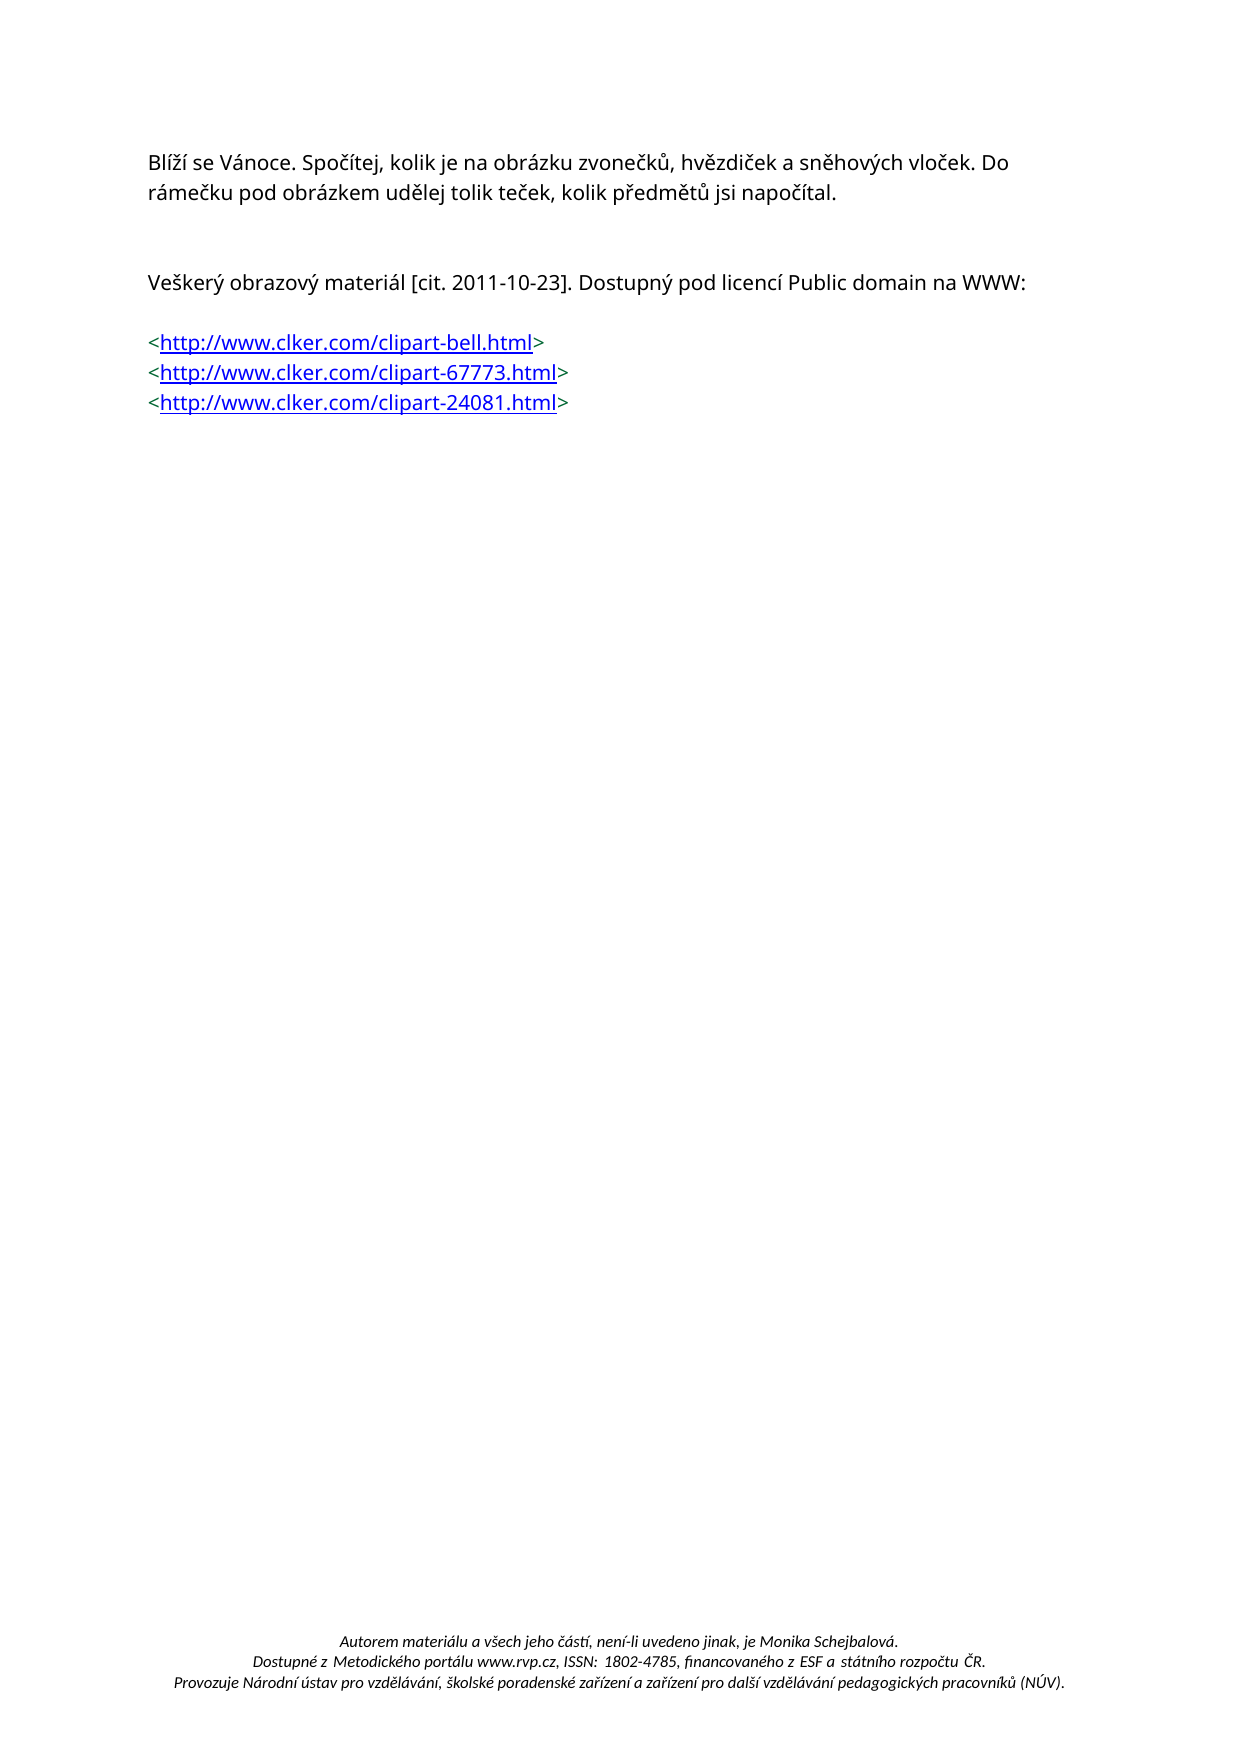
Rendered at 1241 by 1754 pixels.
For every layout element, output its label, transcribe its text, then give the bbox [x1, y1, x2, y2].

text <http://www.clker.com/clipart-67773.html> [148, 358, 1093, 387]
text <http://www.clker.com/clipart-24081.html> [148, 388, 1093, 417]
text Blíží se Vánoce. Spočítej, kolik je na obrázku zvonečků, hvězdiček a sněhových vloček. Do rámečku pod obrázkem udělej tolik teček, kolik předmětů jsi napočítal. [148, 148, 1093, 206]
text <http://www.clker.com/clipart-bell.html> [148, 328, 1093, 357]
text Veškerý obrazový materiál [cit. 2011-10-23]. Dostupný pod licencí Public domain na WWW: [148, 268, 1093, 296]
